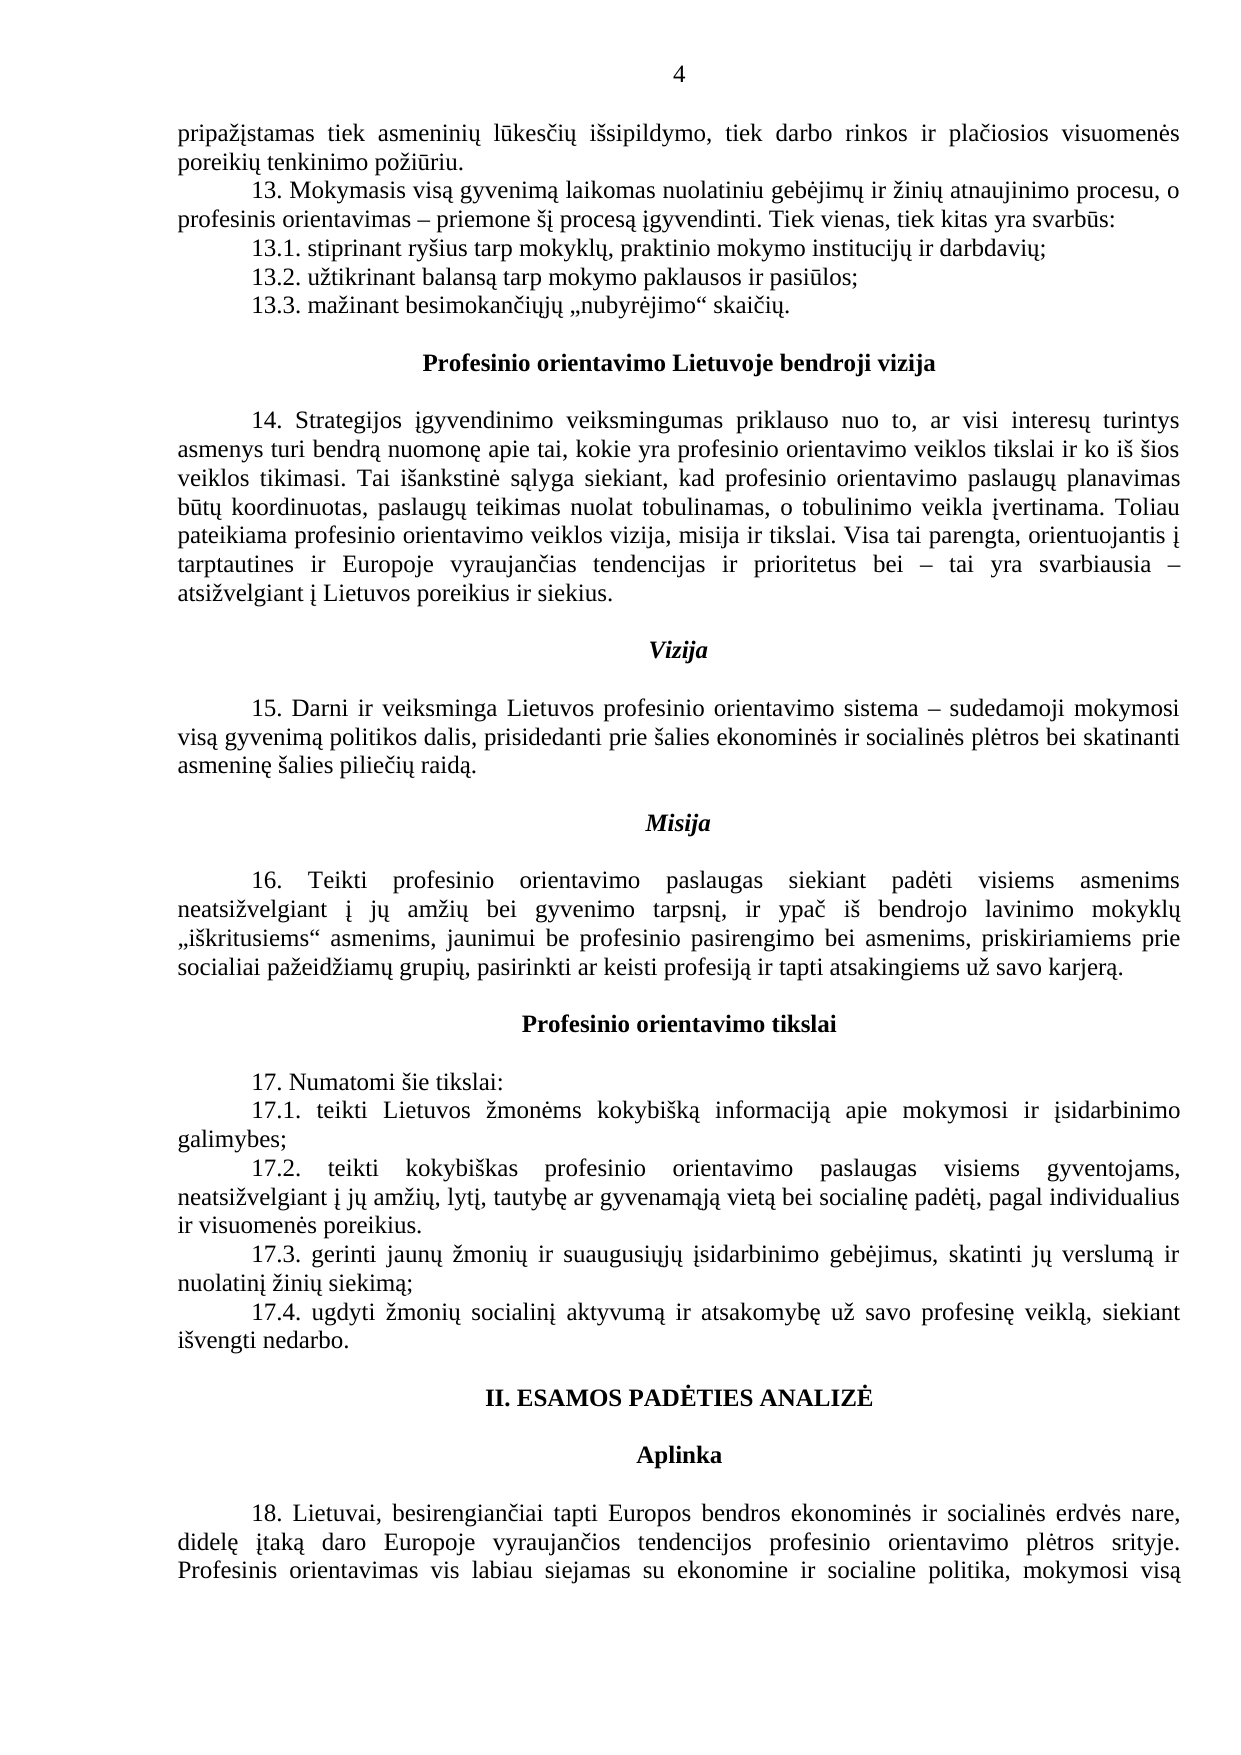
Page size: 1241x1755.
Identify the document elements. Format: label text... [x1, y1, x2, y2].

text Profesinio orientavimo Lietuvoje bendroji vizija [177, 348, 1181, 377]
text Vizija [177, 636, 1181, 664]
text 17.1. teikti Lietuvos žmonėms kokybišką informaciją apie mokymosi ir įsidarbinimo galimybes; [177, 1096, 1181, 1153]
text 16. Teikti profesinio orientavimo paslaugas siekiant padėti visiems asmenims neatsižvelgiant į jų amžių bei gyvenimo tarpsnį, ir ypač iš bendrojo lavinimo mokyklų „iškritusiems“ asmenims, jaunimui be profesinio pasirengimo bei asmenims, priskiriamiems prie socialiai pažeidžiamų grupių, pasirinkti ar keisti profesiją ir tapti atsakingiems už savo karjerą. [177, 866, 1181, 981]
text 17. Numatomi šie tikslai: [177, 1067, 1181, 1096]
text 15. Darni ir veiksminga Lietuvos profesinio orientavimo sistema – sudedamoji mokymosi visą gyvenimą politikos dalis, prisidedanti prie šalies ekonominės ir socialinės plėtros bei skatinanti asmeninę šalies piliečių raidą. [177, 693, 1181, 779]
text 13.1. stiprinant ryšius tarp mokyklų, praktinio mokymo institucijų ir darbdavių; [177, 233, 1181, 262]
text 17.4. ugdyti žmonių socialinį aktyvumą ir atsakomybę už savo profesinę veiklą, siekiant išvengti nedarbo. [177, 1297, 1181, 1354]
text pripažįstamas tiek asmeninių lūkesčių išsipildymo, tiek darbo rinkos ir plačiosios visuomenės poreikių tenkinimo požiūriu. [177, 118, 1181, 176]
text Profesinio orientavimo tikslai [177, 1009, 1181, 1038]
text 18. Lietuvai, besirengiančiai tapti Europos bendros ekonominės ir socialinės erdvės nare, didelę įtaką daro Europoje vyraujančios tendencijos profesinio orientavimo plėtros srityje. Profesinis orientavimas vis labiau siejamas su ekonomine ir socialine politika, mokymosi visą [177, 1498, 1181, 1584]
text 17.2. teikti kokybiškas profesinio orientavimo paslaugas visiems gyventojams, neatsižvelgiant į jų amžių, lytį, tautybę ar gyvenamąją vietą bei socialinę padėtį, pagal individualius ir visuomenės poreikius. [177, 1153, 1181, 1239]
text Misija [177, 808, 1181, 837]
text II. ESAMOS PADĖTIES ANALIZĖ [177, 1383, 1181, 1412]
text 13. Mokymasis visą gyvenimą laikomas nuolatiniu gebėjimų ir žinių atnaujinimo procesu, o profesinis orientavimas – priemone šį procesą įgyvendinti. Tiek vienas, tiek kitas yra svarbūs: [177, 176, 1181, 233]
text Aplinka [177, 1441, 1181, 1469]
text 17.3. gerinti jaunų žmonių ir suaugusiųjų įsidarbinimo gebėjimus, skatinti jų verslumą ir nuolatinį žinių siekimą; [177, 1239, 1181, 1297]
text 13.3. mažinant besimokančiųjų „nubyrėjimo“ skaičių. [177, 291, 1181, 319]
text 14. Strategijos įgyvendinimo veiksmingumas priklauso nuo to, ar visi interesų turintys asmenys turi bendrą nuomonę apie tai, kokie yra profesinio orientavimo veiklos tikslai ir ko iš šios veiklos tikimasi. Tai išankstinė sąlyga siekiant, kad profesinio orientavimo paslaugų planavimas būtų koordinuotas, paslaugų teikimas nuolat tobulinamas, o tobulinimo veikla įvertinama. Toliau pateikiama profesinio orientavimo veiklos vizija, misija ir tikslai. Visa tai parengta, orientuojantis į tarptautines ir Europoje vyraujančias tendencijas ir prioritetus bei – tai yra svarbiausia – atsižvelgiant į Lietuvos poreikius ir siekius. [177, 406, 1181, 607]
text 13.2. užtikrinant balansą tarp mokymo paklausos ir pasiūlos; [177, 262, 1181, 291]
